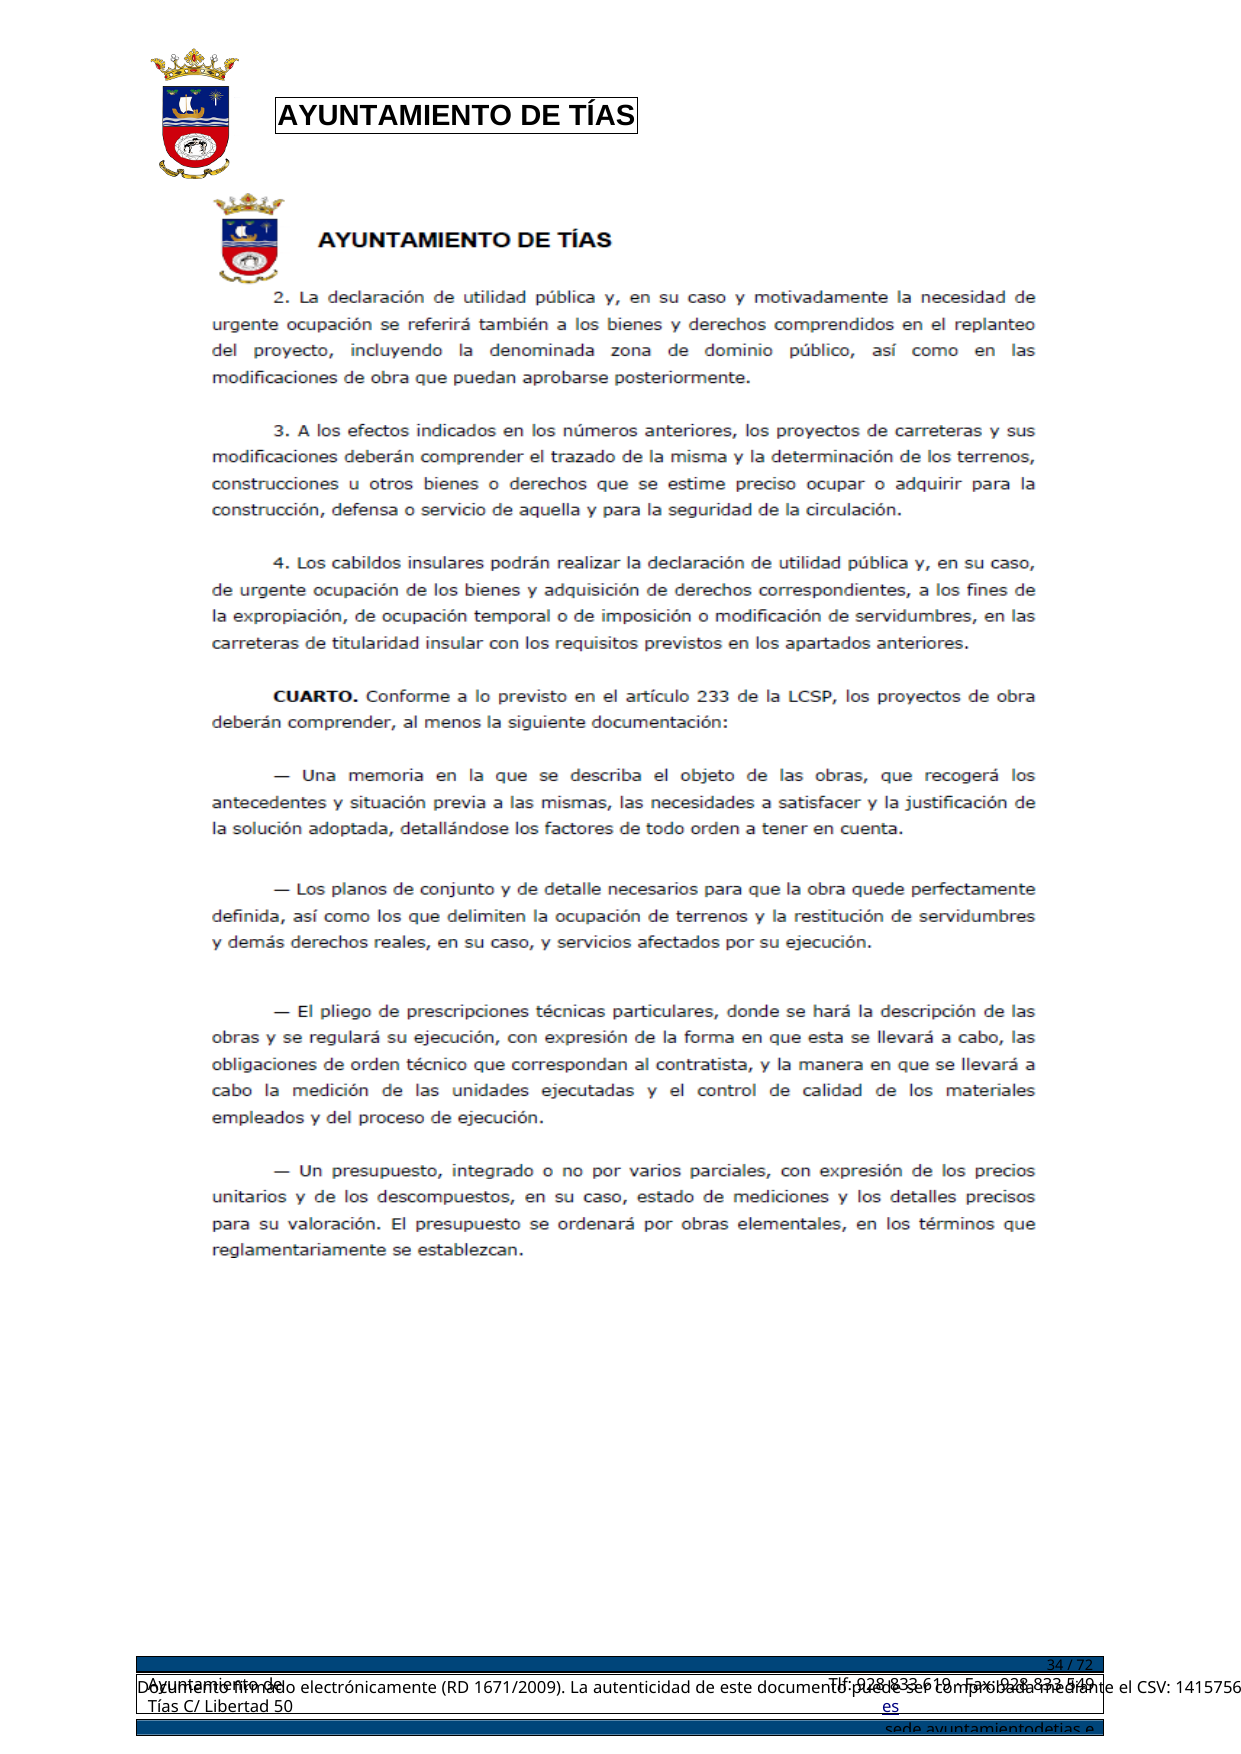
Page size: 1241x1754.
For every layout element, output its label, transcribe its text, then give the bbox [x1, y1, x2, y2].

text 34 / 72 [135, 1655, 1093, 1675]
picture [150, 48, 241, 179]
picture [211, 193, 1037, 1258]
